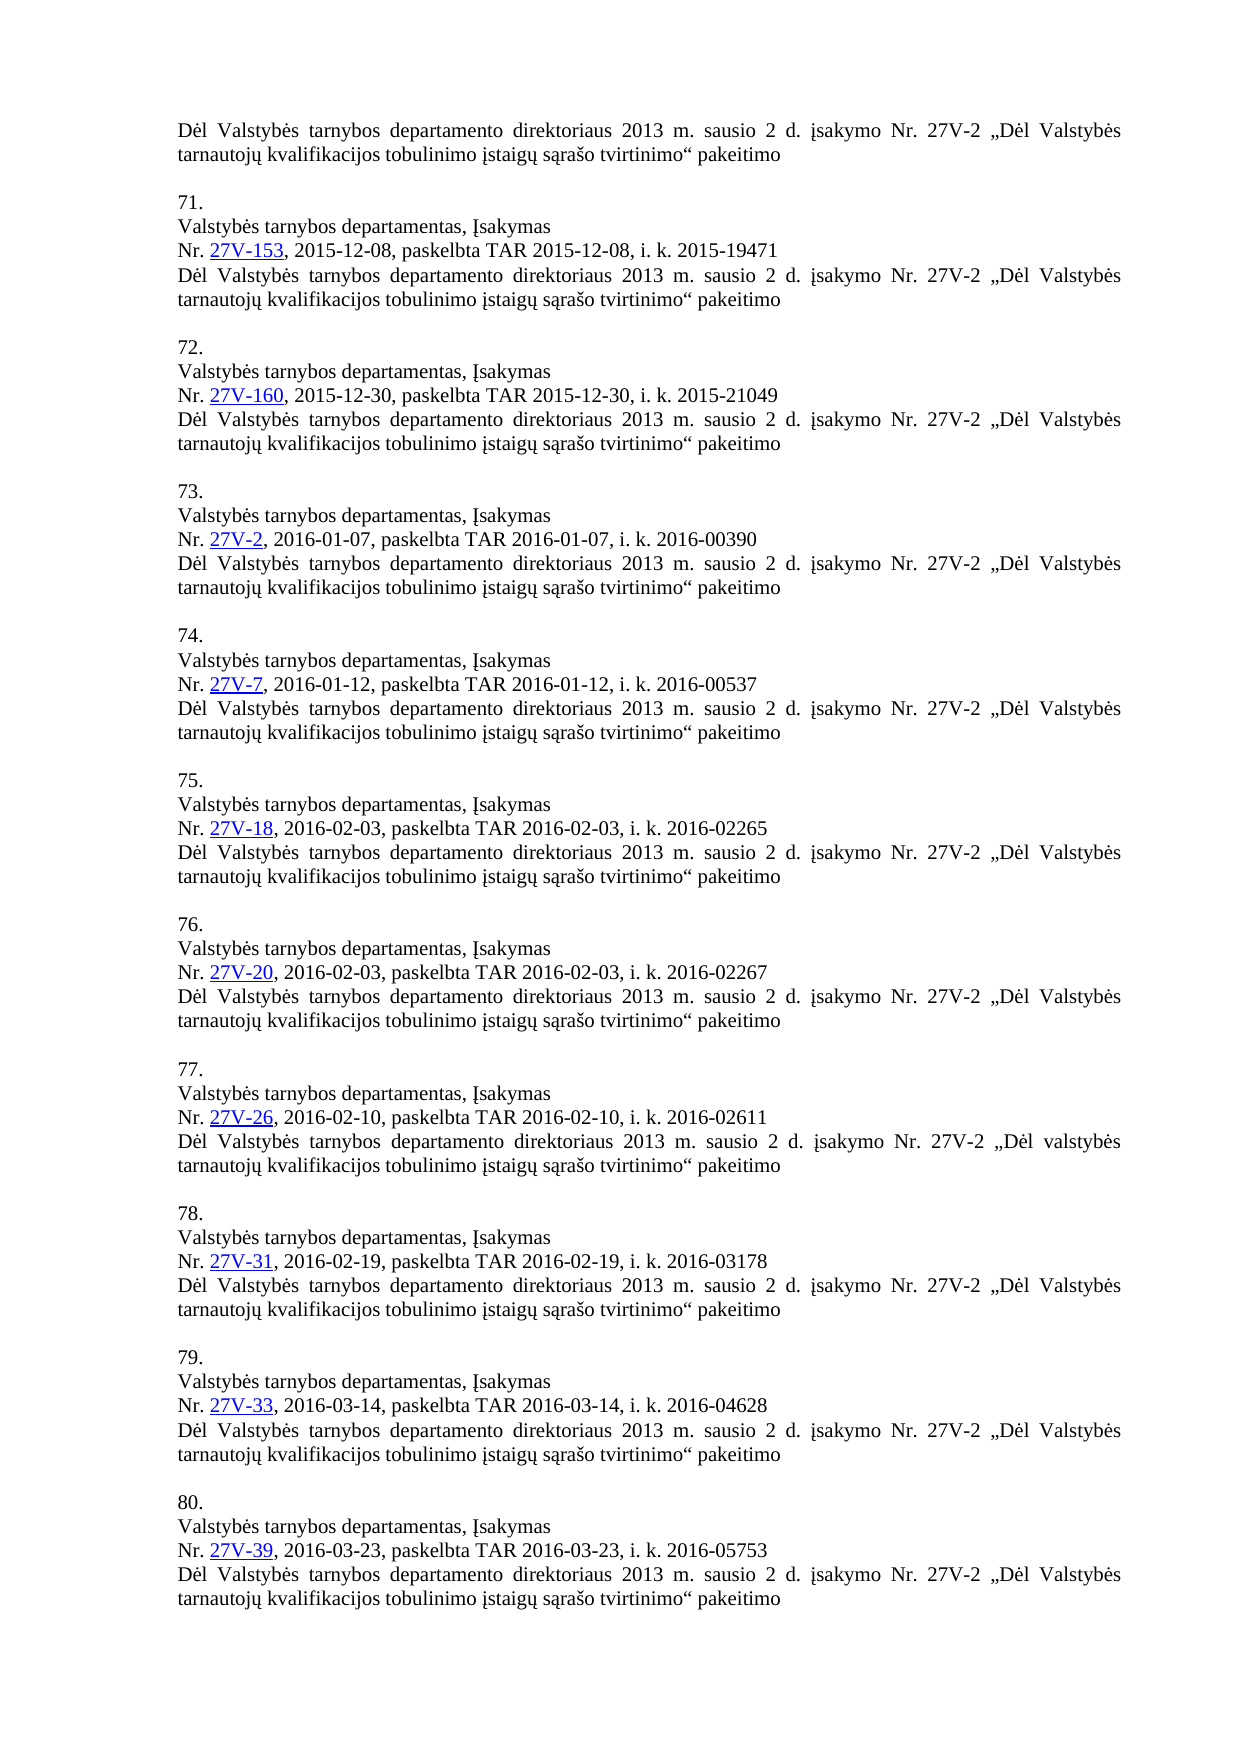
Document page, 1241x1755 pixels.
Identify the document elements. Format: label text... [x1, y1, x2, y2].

text Dėl Valstybės tarnybos departamento direktoriaus 2013 m. sausio 2 d. įsakymo Nr. 27V-2 „Dėl Valstybės tarnautojų kvalifikacijos tobulinimo įstaigų sąrašo tvirtinimo“ pakeitimo [177, 984, 1122, 1032]
text Nr. 27V-7, 2016-01-12, paskelbta TAR 2016-01-12, i. k. 2016-00537 [177, 672, 1122, 696]
text 75. [177, 768, 1122, 792]
text 74. [177, 623, 1122, 647]
text Dėl Valstybės tarnybos departamento direktoriaus 2013 m. sausio 2 d. įsakymo Nr. 27V-2 „Dėl Valstybės tarnautojų kvalifikacijos tobulinimo įstaigų sąrašo tvirtinimo“ pakeitimo [177, 262, 1122, 311]
text 80. [177, 1490, 1122, 1514]
text Valstybės tarnybos departamentas, Įsakymas [177, 359, 1122, 383]
text 76. [177, 912, 1122, 936]
text 79. [177, 1345, 1122, 1369]
text Nr. 27V-31, 2016-02-19, paskelbta TAR 2016-02-19, i. k. 2016-03178 [177, 1249, 1122, 1273]
text Valstybės tarnybos departamentas, Įsakymas [177, 1369, 1122, 1393]
text Dėl Valstybės tarnybos departamento direktoriaus 2013 m. sausio 2 d. įsakymo Nr. 27V-2 „Dėl Valstybės tarnautojų kvalifikacijos tobulinimo įstaigų sąrašo tvirtinimo“ pakeitimo [177, 118, 1122, 166]
text Nr. 27V-153, 2015-12-08, paskelbta TAR 2015-12-08, i. k. 2015-19471 [177, 238, 1122, 262]
text Dėl Valstybės tarnybos departamento direktoriaus 2013 m. sausio 2 d. įsakymo Nr. 27V-2 „Dėl Valstybės tarnautojų kvalifikacijos tobulinimo įstaigų sąrašo tvirtinimo“ pakeitimo [177, 551, 1122, 599]
text Dėl Valstybės tarnybos departamento direktoriaus 2013 m. sausio 2 d. įsakymo Nr. 27V-2 „Dėl valstybės tarnautojų kvalifikacijos tobulinimo įstaigų sąrašo tvirtinimo“ pakeitimo [177, 1129, 1122, 1177]
text Nr. 27V-160, 2015-12-30, paskelbta TAR 2015-12-30, i. k. 2015-21049 [177, 383, 1122, 407]
text Valstybės tarnybos departamentas, Įsakymas [177, 214, 1122, 238]
text Nr. 27V-26, 2016-02-10, paskelbta TAR 2016-02-10, i. k. 2016-02611 [177, 1105, 1122, 1129]
text Valstybės tarnybos departamentas, Įsakymas [177, 1514, 1122, 1538]
text Dėl Valstybės tarnybos departamento direktoriaus 2013 m. sausio 2 d. įsakymo Nr. 27V-2 „Dėl Valstybės tarnautojų kvalifikacijos tobulinimo įstaigų sąrašo tvirtinimo“ pakeitimo [177, 696, 1122, 744]
text 72. [177, 335, 1122, 359]
text 71. [177, 190, 1122, 214]
text Nr. 27V-18, 2016-02-03, paskelbta TAR 2016-02-03, i. k. 2016-02265 [177, 816, 1122, 840]
text Valstybės tarnybos departamentas, Įsakymas [177, 1225, 1122, 1249]
text Dėl Valstybės tarnybos departamento direktoriaus 2013 m. sausio 2 d. įsakymo Nr. 27V-2 „Dėl Valstybės tarnautojų kvalifikacijos tobulinimo įstaigų sąrašo tvirtinimo“ pakeitimo [177, 407, 1122, 455]
text Valstybės tarnybos departamentas, Įsakymas [177, 647, 1122, 672]
text Valstybės tarnybos departamentas, Įsakymas [177, 936, 1122, 960]
text 73. [177, 479, 1122, 503]
text Nr. 27V-33, 2016-03-14, paskelbta TAR 2016-03-14, i. k. 2016-04628 [177, 1393, 1122, 1417]
text Valstybės tarnybos departamentas, Įsakymas [177, 1081, 1122, 1105]
text Valstybės tarnybos departamentas, Įsakymas [177, 792, 1122, 816]
text Dėl Valstybės tarnybos departamento direktoriaus 2013 m. sausio 2 d. įsakymo Nr. 27V-2 „Dėl Valstybės tarnautojų kvalifikacijos tobulinimo įstaigų sąrašo tvirtinimo“ pakeitimo [177, 1417, 1122, 1466]
text 77. [177, 1057, 1122, 1081]
text Nr. 27V-39, 2016-03-23, paskelbta TAR 2016-03-23, i. k. 2016-05753 [177, 1538, 1122, 1562]
text 78. [177, 1201, 1122, 1225]
text Dėl Valstybės tarnybos departamento direktoriaus 2013 m. sausio 2 d. įsakymo Nr. 27V-2 „Dėl Valstybės tarnautojų kvalifikacijos tobulinimo įstaigų sąrašo tvirtinimo“ pakeitimo [177, 840, 1122, 888]
text Valstybės tarnybos departamentas, Įsakymas [177, 503, 1122, 527]
text Nr. 27V-20, 2016-02-03, paskelbta TAR 2016-02-03, i. k. 2016-02267 [177, 960, 1122, 984]
text Nr. 27V-2, 2016-01-07, paskelbta TAR 2016-01-07, i. k. 2016-00390 [177, 527, 1122, 551]
text Dėl Valstybės tarnybos departamento direktoriaus 2013 m. sausio 2 d. įsakymo Nr. 27V-2 „Dėl Valstybės tarnautojų kvalifikacijos tobulinimo įstaigų sąrašo tvirtinimo“ pakeitimo [177, 1562, 1122, 1610]
text Dėl Valstybės tarnybos departamento direktoriaus 2013 m. sausio 2 d. įsakymo Nr. 27V-2 „Dėl Valstybės tarnautojų kvalifikacijos tobulinimo įstaigų sąrašo tvirtinimo“ pakeitimo [177, 1273, 1122, 1321]
